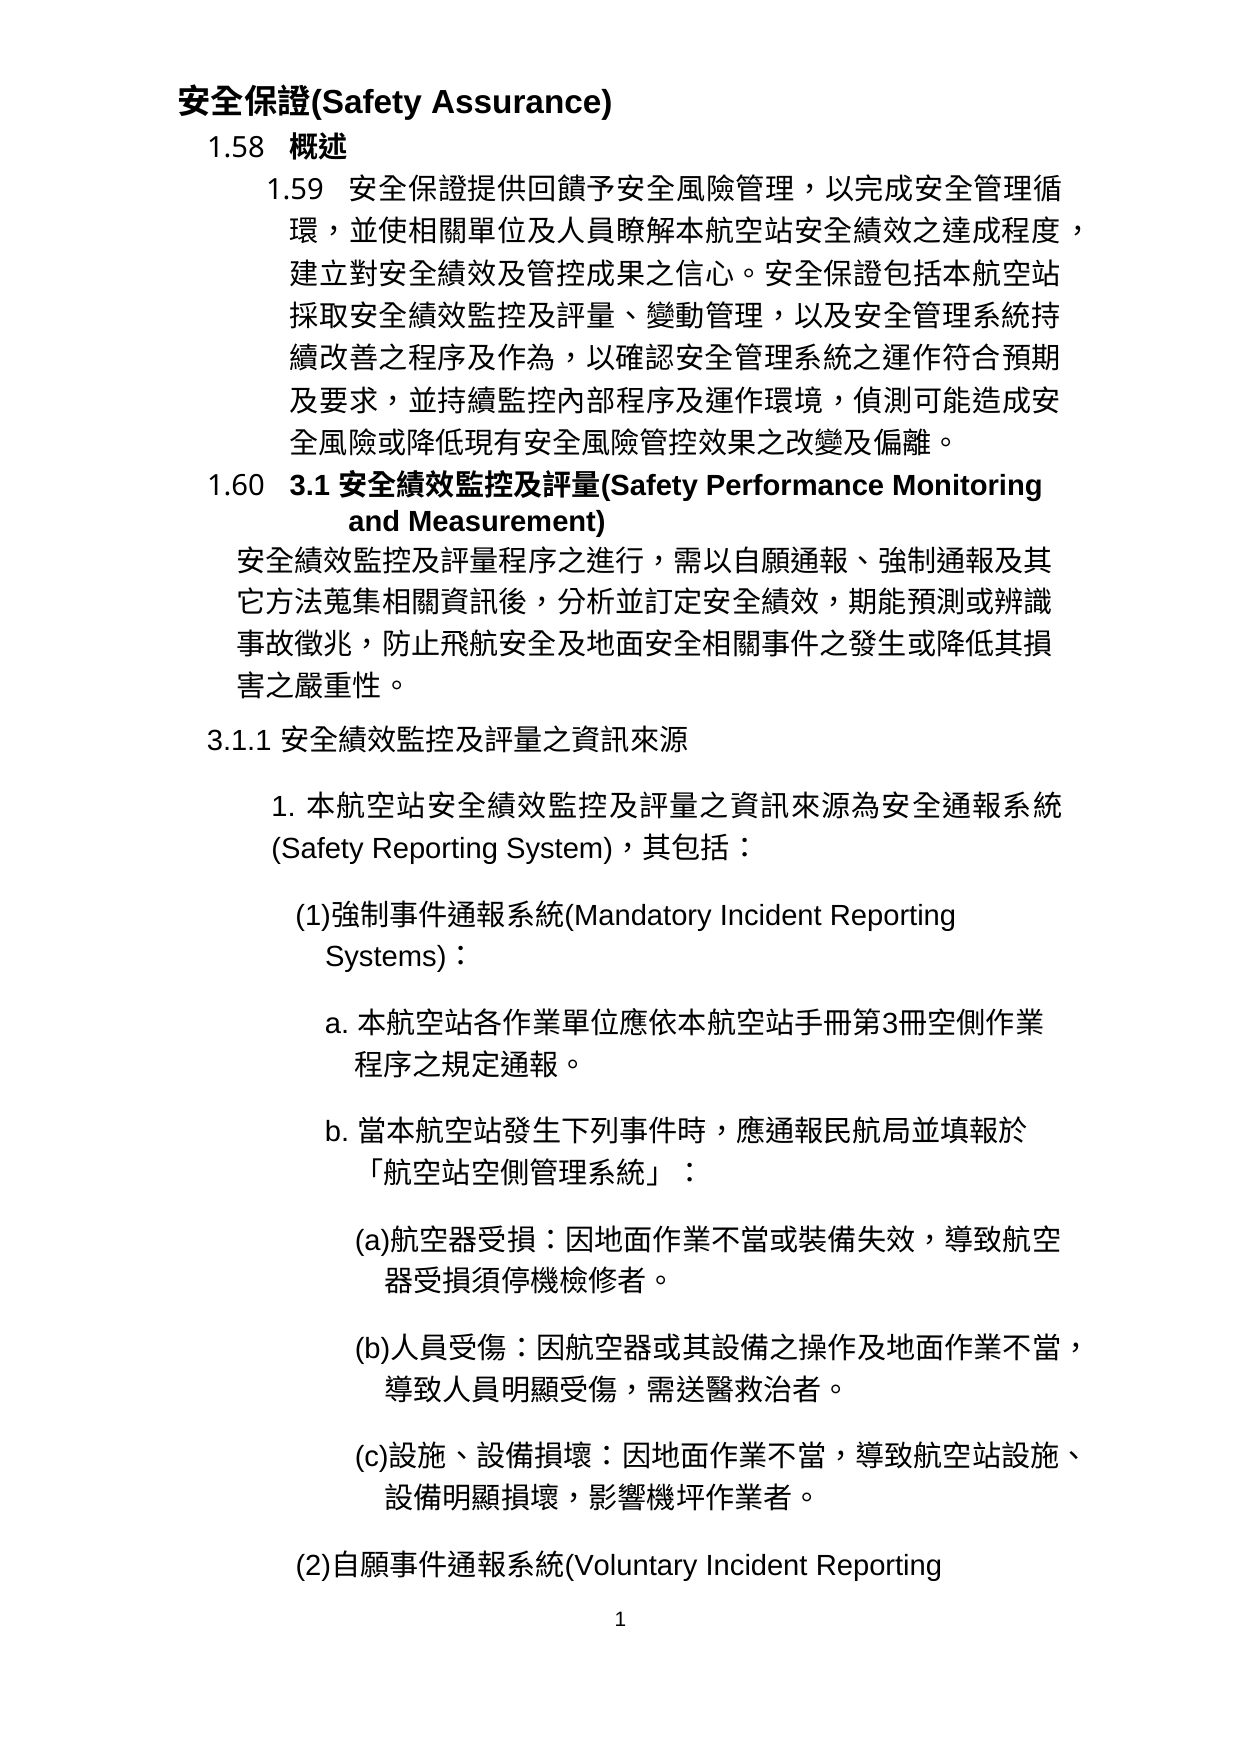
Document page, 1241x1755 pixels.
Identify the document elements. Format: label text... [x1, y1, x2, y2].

text 1. 本航空站安全績效監控及評量之資訊來源為安全通報系統(Safety Reporting System)，其包括： [271, 783, 1063, 867]
text 安全績效監控及評量程序之進行，需以自願通報、強制通報及其它方法蒐集相關資訊後，分析並訂定安全績效，期能預測或辨識事故徵兆，防止飛航安全及地面安全相關事件之發生或降低其損害之嚴重性。 [236, 538, 1063, 704]
subtitle 3.1 安全績效監控及評量(Safety Performance Monitoring and Measurement) [207, 462, 1063, 538]
text (2)自願事件通報系統(Voluntary Incident Reporting [295, 1542, 1063, 1583]
subtitle 安全保證(Safety Assurance) [177, 75, 1063, 123]
text 3.1.1 安全績效監控及評量之資訊來源 [177, 717, 1063, 758]
text (c)設施、設備損壞：因地面作業不當，導致航空站設施、設備明顯損壞，影響機坪作業者。 [354, 1433, 1063, 1517]
subtitle 概述 [207, 123, 1063, 166]
text (b)人員受傷：因航空器或其設備之操作及地面作業不當，導致人員明顯受傷，需送醫救治者。 [354, 1325, 1063, 1408]
text (a)航空器受損：因地面作業不當或裝備失效，導致航空器受損須停機檢修者。 [354, 1217, 1063, 1300]
text b. 當本航空站發生下列事件時，應通報民航局並填報於「航空站空側管理系統」： [324, 1108, 1063, 1192]
text a. 本航空站各作業單位應依本航空站手冊第3冊空側作業程序之規定通報。 [324, 1000, 1063, 1083]
subtitle 安全保證提供回饋予安全風險管理，以完成安全管理循環，並使相關單位及人員瞭解本航空站安全績效之達成程度，建立對安全績效及管控成果之信心。安全保證包括本航空站採取安全績效監控及評量、變動管理，以及安全管理系統持續改善之程序及作為，以確認安全管理系統之運作符合預期及要求，並持續監控內部程序及運作環境，偵測可能造成安全風險或降低現有安全風險管控效果之改變及偏離。 [207, 166, 1063, 462]
text (1)強制事件通報系統(Mandatory Incident Reporting Systems)： [295, 892, 1063, 975]
